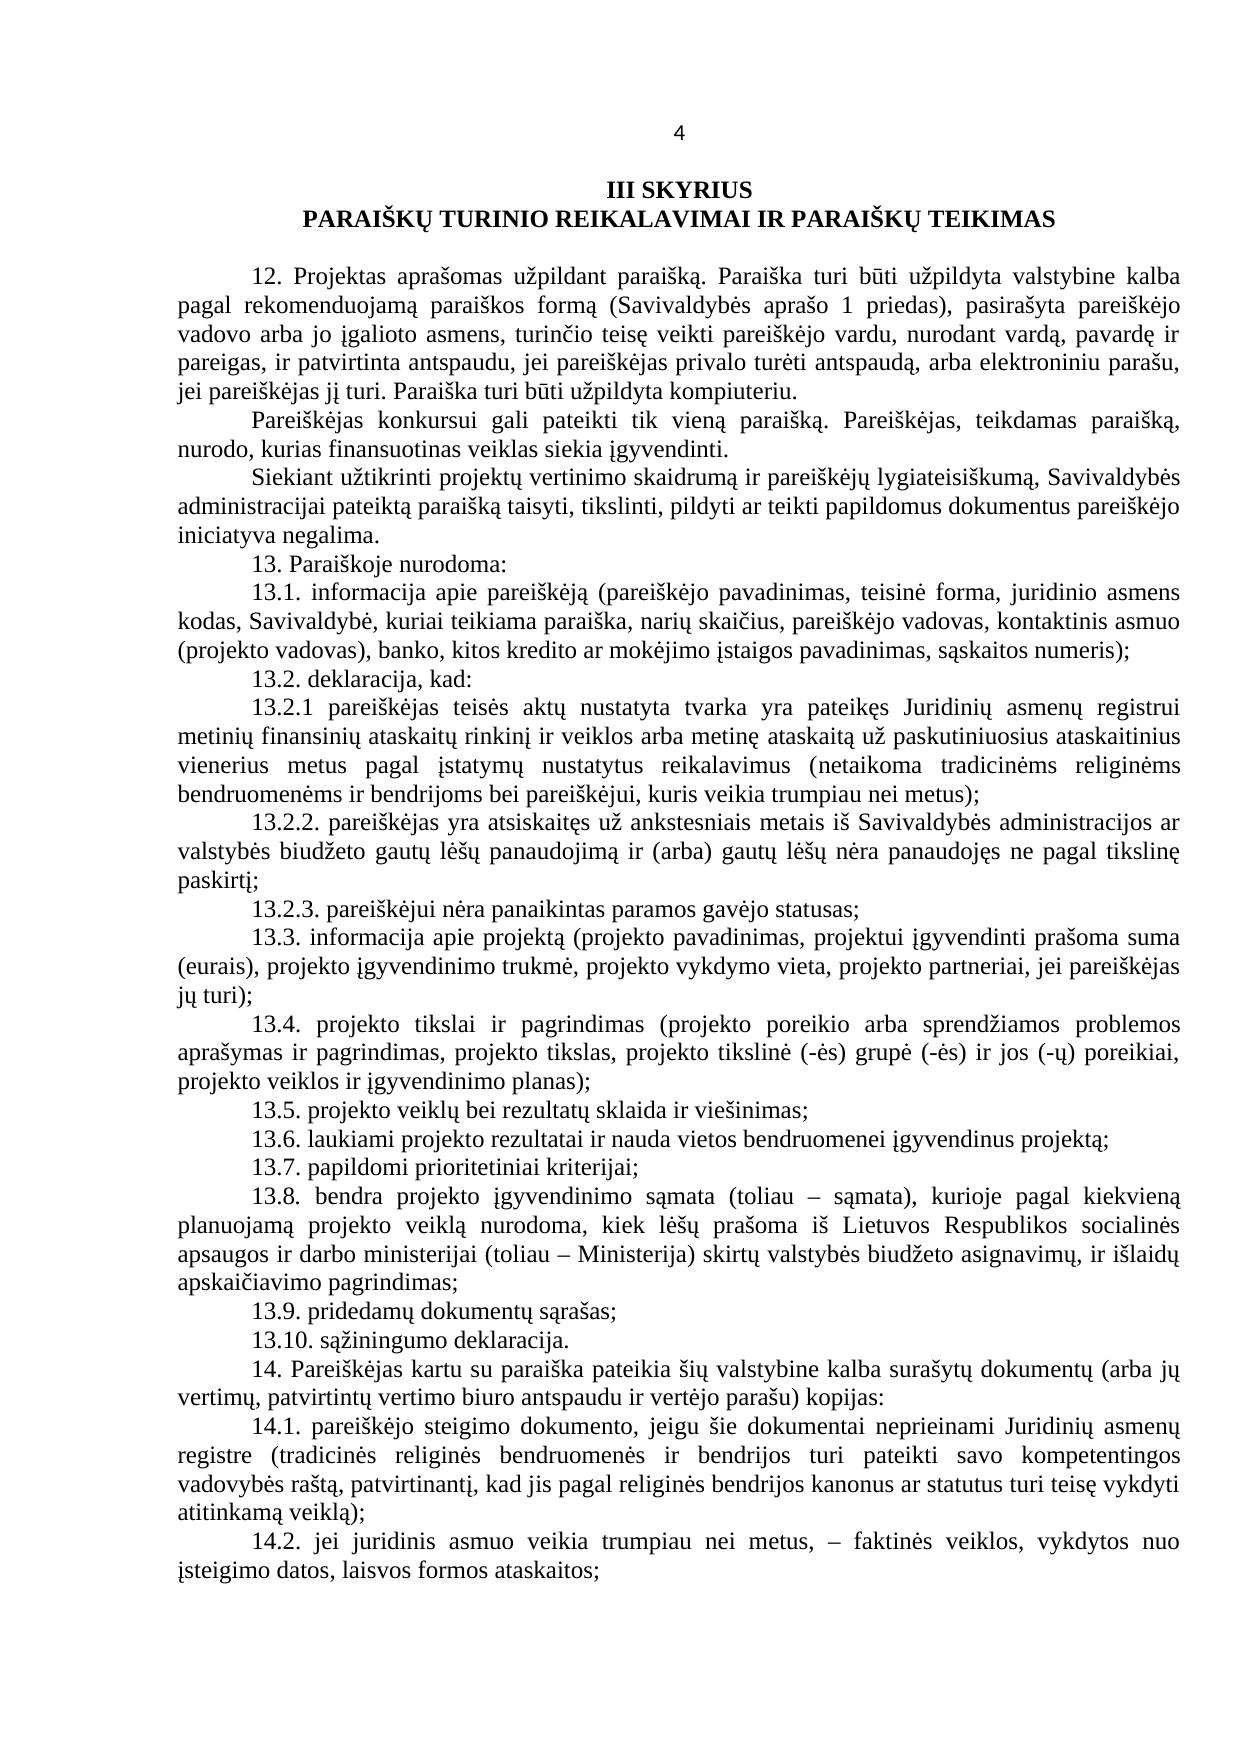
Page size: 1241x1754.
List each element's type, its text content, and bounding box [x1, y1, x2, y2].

text 13.1. informacija apie pareiškėją (pareiškėjo pavadinimas, teisinė forma, juridinio asmens kodas, Savivaldybė, kuriai teikiama paraiška, narių skaičius, pareiškėjo vadovas, kontaktinis asmuo (projekto vadovas), banko, kitos kredito ar mokėjimo įstaigos pavadinimas, sąskaitos numeris); [177, 577, 1181, 664]
text 13.8. bendra projekto įgyvendinimo sąmata (toliau – sąmata), kurioje pagal kiekvieną planuojamą projekto veiklą nurodoma, kiek lėšų prašoma iš Lietuvos Respublikos socialinės apsaugos ir darbo ministerijai (toliau – Ministerija) skirtų valstybės biudžeto asignavimų, ir išlaidų apskaičiavimo pagrindimas; [177, 1181, 1181, 1296]
text 13. Paraiškoje nurodoma: [177, 549, 1181, 577]
text PARAIŠKŲ TURINIO REIKALAVIMAI IR PARAIŠKŲ TEIKIMAS [177, 204, 1181, 232]
text 13.2.3. pareiškėjui nėra panaikintas paramos gavėjo statusas; [177, 894, 1181, 922]
text 13.5. projekto veiklų bei rezultatų sklaida ir viešinimas; [177, 1095, 1181, 1124]
text Siekiant užtikrinti projektų vertinimo skaidrumą ir pareiškėjų lygiateisiškumą, Savivaldybės administracijai pateiktą paraišką taisyti, tikslinti, pildyti ar teikti papildomus dokumentus pareiškėjo iniciatyva negalima. [177, 462, 1181, 549]
text 13.7. papildomi prioritetiniai kriterijai; [177, 1152, 1181, 1181]
text 13.4. projekto tikslai ir pagrindimas (projekto poreikio arba sprendžiamos problemos aprašymas ir pagrindimas, projekto tikslas, projekto tikslinė (-ės) grupė (-ės) ir jos (-ų) poreikiai, projekto veiklos ir įgyvendinimo planas); [177, 1009, 1181, 1095]
text 14. Pareiškėjas kartu su paraiška pateikia šių valstybine kalba surašytų dokumentų (arba jų vertimų, patvirtintų vertimo biuro antspaudu ir vertėjo parašu) kopijas: [177, 1354, 1181, 1411]
text 12. Projektas aprašomas užpildant paraišką. Paraiška turi būti užpildyta valstybine kalba pagal rekomenduojamą paraiškos formą (Savivaldybės aprašo 1 priedas), pasirašyta pareiškėjo vadovo arba jo įgalioto asmens, turinčio teisę veikti pareiškėjo vardu, nurodant vardą, pavardę ir pareigas, ir patvirtinta antspaudu, jei pareiškėjas privalo turėti antspaudą, arba elektroniniu parašu, jei pareiškėjas jį turi. Paraiška turi būti užpildyta kompiuteriu. [177, 261, 1181, 405]
text 14.1. pareiškėjo steigimo dokumento, jeigu šie dokumentai neprieinami Juridinių asmenų registre (tradicinės religinės bendruomenės ir bendrijos turi pateikti savo kompetentingos vadovybės raštą, patvirtinantį, kad jis pagal religinės bendrijos kanonus ar statutus turi teisę vykdyti atitinkamą veiklą); [177, 1411, 1181, 1526]
text 14.2. jei juridinis asmuo veikia trumpiau nei metus, – faktinės veiklos, vykdytos nuo įsteigimo datos, laisvos formos ataskaitos; [177, 1526, 1181, 1584]
text III SKYRIUS [177, 175, 1181, 204]
text 13.9. pridedamų dokumentų sąrašas; [177, 1296, 1181, 1325]
text 13.3. informacija apie projektą (projekto pavadinimas, projektui įgyvendinti prašoma suma (eurais), projekto įgyvendinimo trukmė, projekto vykdymo vieta, projekto partneriai, jei pareiškėjas jų turi); [177, 922, 1181, 1009]
text Pareiškėjas konkursui gali pateikti tik vieną paraišką. Pareiškėjas, teikdamas paraišką, nurodo, kurias finansuotinas veiklas siekia įgyvendinti. [177, 405, 1181, 462]
text 13.10. sąžiningumo deklaracija. [177, 1325, 1181, 1354]
text 13.2.1 pareiškėjas teisės aktų nustatyta tvarka yra pateikęs Juridinių asmenų registrui metinių finansinių ataskaitų rinkinį ir veiklos arba metinę ataskaitą už paskutiniuosius ataskaitinius vienerius metus pagal įstatymų nustatytus reikalavimus (netaikoma tradicinėms religinėms bendruomenėms ir bendrijoms bei pareiškėjui, kuris veikia trumpiau nei metus); [177, 692, 1181, 807]
text 13.2. deklaracija, kad: [177, 664, 1181, 692]
text 13.6. laukiami projekto rezultatai ir nauda vietos bendruomenei įgyvendinus projektą; [177, 1124, 1181, 1152]
text 13.2.2. pareiškėjas yra atsiskaitęs už ankstesniais metais iš Savivaldybės administracijos ar valstybės biudžeto gautų lėšų panaudojimą ir (arba) gautų lėšų nėra panaudojęs ne pagal tikslinę paskirtį; [177, 807, 1181, 894]
